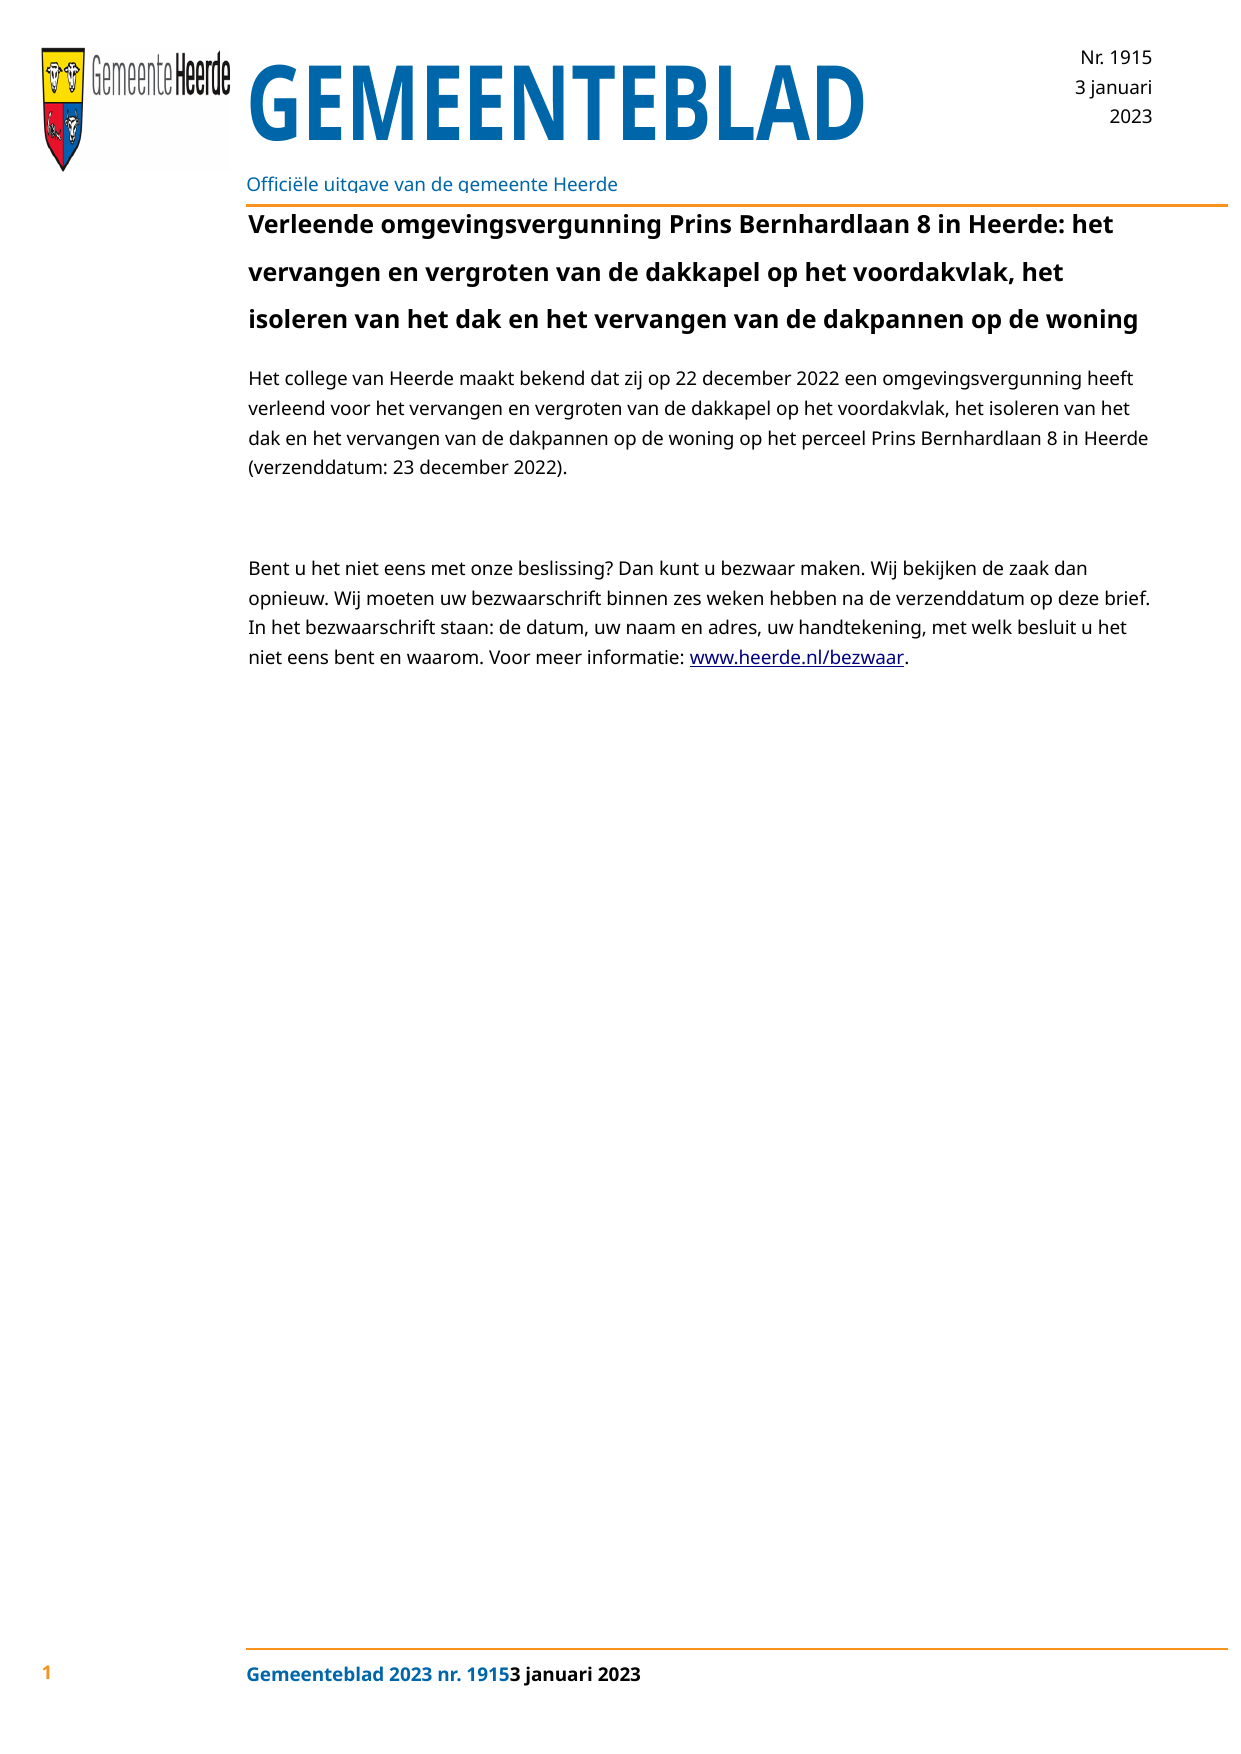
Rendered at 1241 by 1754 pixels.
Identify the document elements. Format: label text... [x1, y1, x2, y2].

text Verleende omgevingsvergunning Prins Bernhardlaan 8 in Heerde: het vervangen en vergroten van de dakkapel op het voordakvlak, het isoleren van het dak en het vervangen van de dakpannen op de woning [248, 207, 1152, 336]
picture [41, 47, 231, 172]
text Het college van Heerde maakt bekend dat zij op 22 december 2022 een omgevingsvergunning heeft verleend voor het vervangen en vergroten van de dakkapel op het voordakvlak, het isoleren van het dak en het vervangen van de dakpannen op de woning op het perceel Prins Bernhardlaan 8 in Heerde (verzenddatum: 23 december 2022). [248, 366, 1152, 480]
text Bent u het niet eens met onze beslissing? Dan kunt u bezwaar maken. Wij bekijken de zaak dan opnieuw. Wij moeten uw bezwaarschrift binnen zes weken hebben na de verzenddatum op deze brief. In het bezwaarschrift staan: de datum, uw naam en adres, uw handtekening, met welk besluit u het niet eens bent en waarom. Voor meer informatie: www.heerde.nl/bezwaar. [248, 555, 1152, 669]
